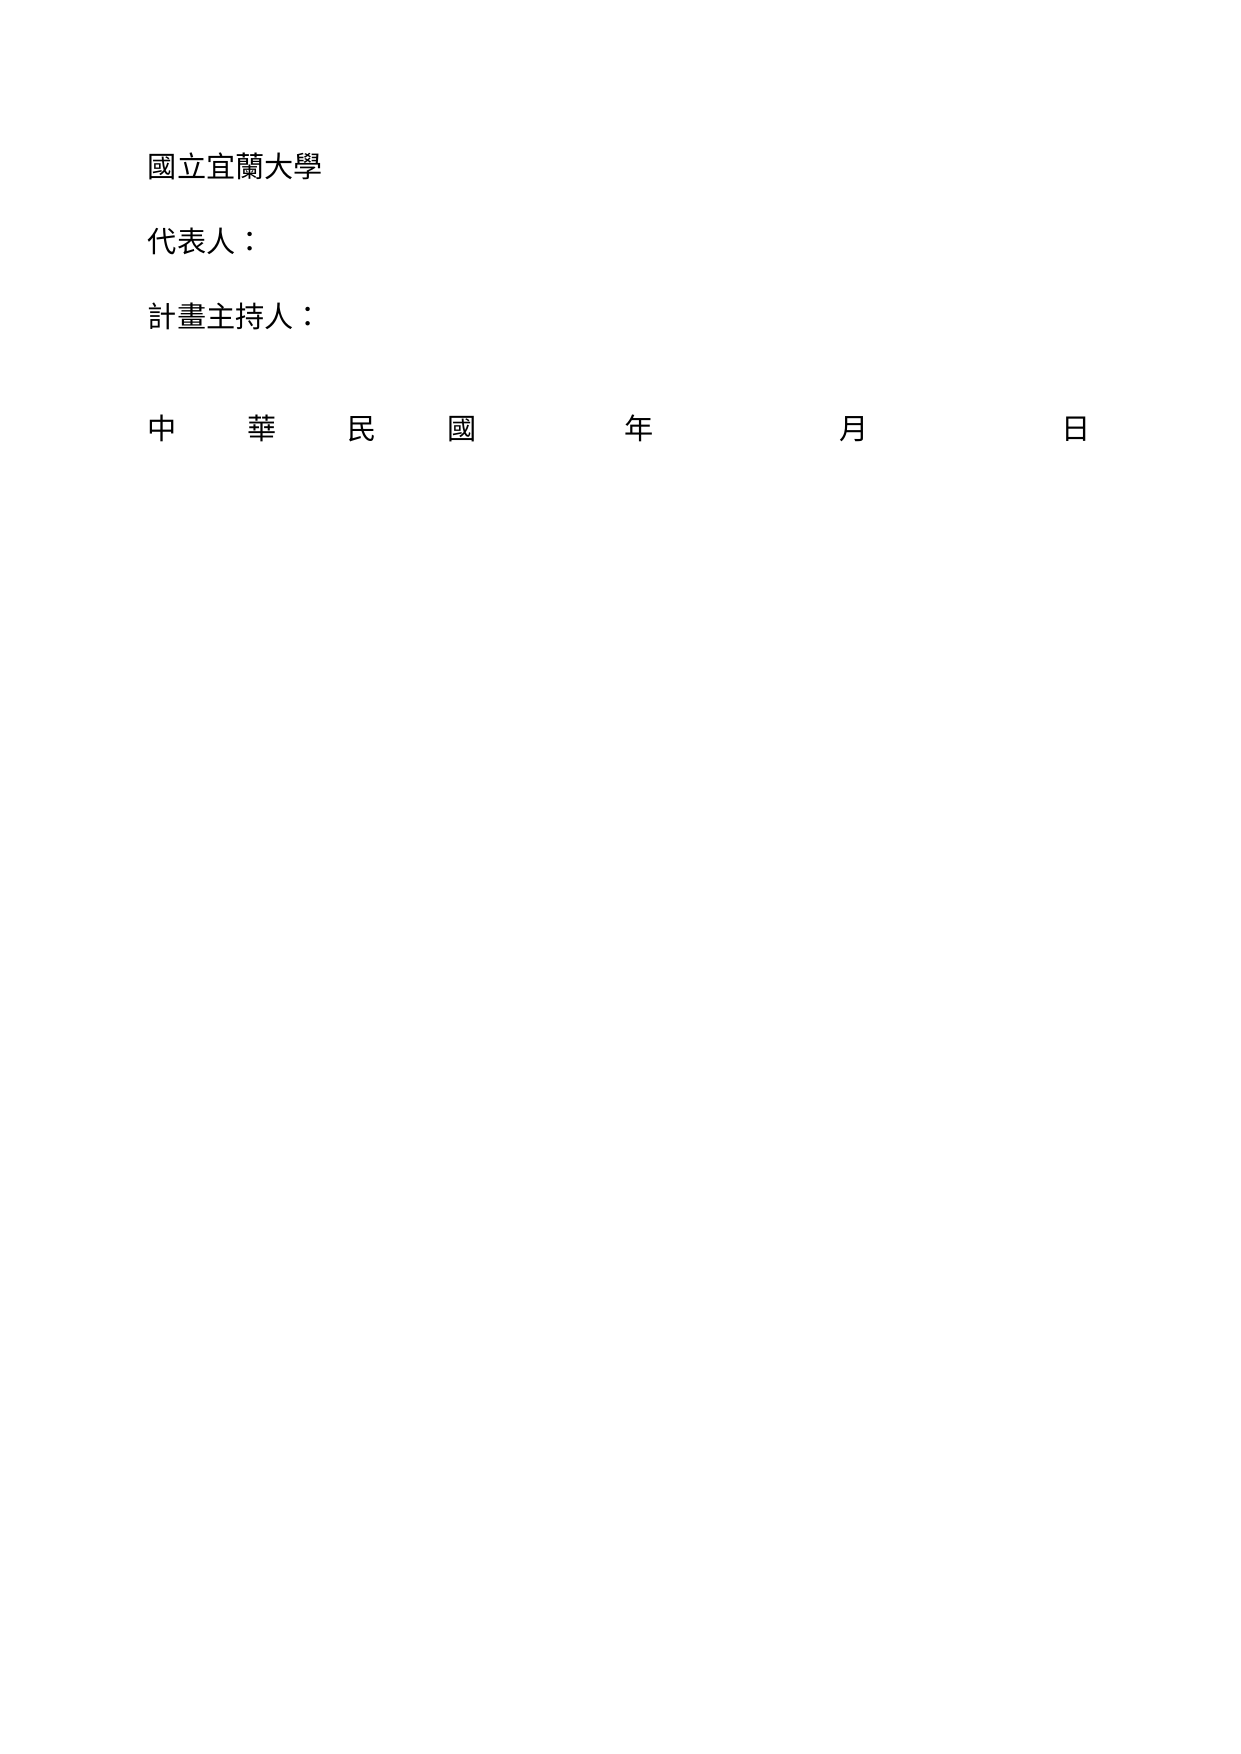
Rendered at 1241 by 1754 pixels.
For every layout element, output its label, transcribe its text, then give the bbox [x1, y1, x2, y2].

text 國立宜蘭大學 [148, 127, 1092, 202]
text 中 華 民 國 年 月 日 [148, 389, 1092, 464]
text 代表人： [148, 202, 1092, 277]
text 計畫主持人： [148, 277, 1092, 352]
